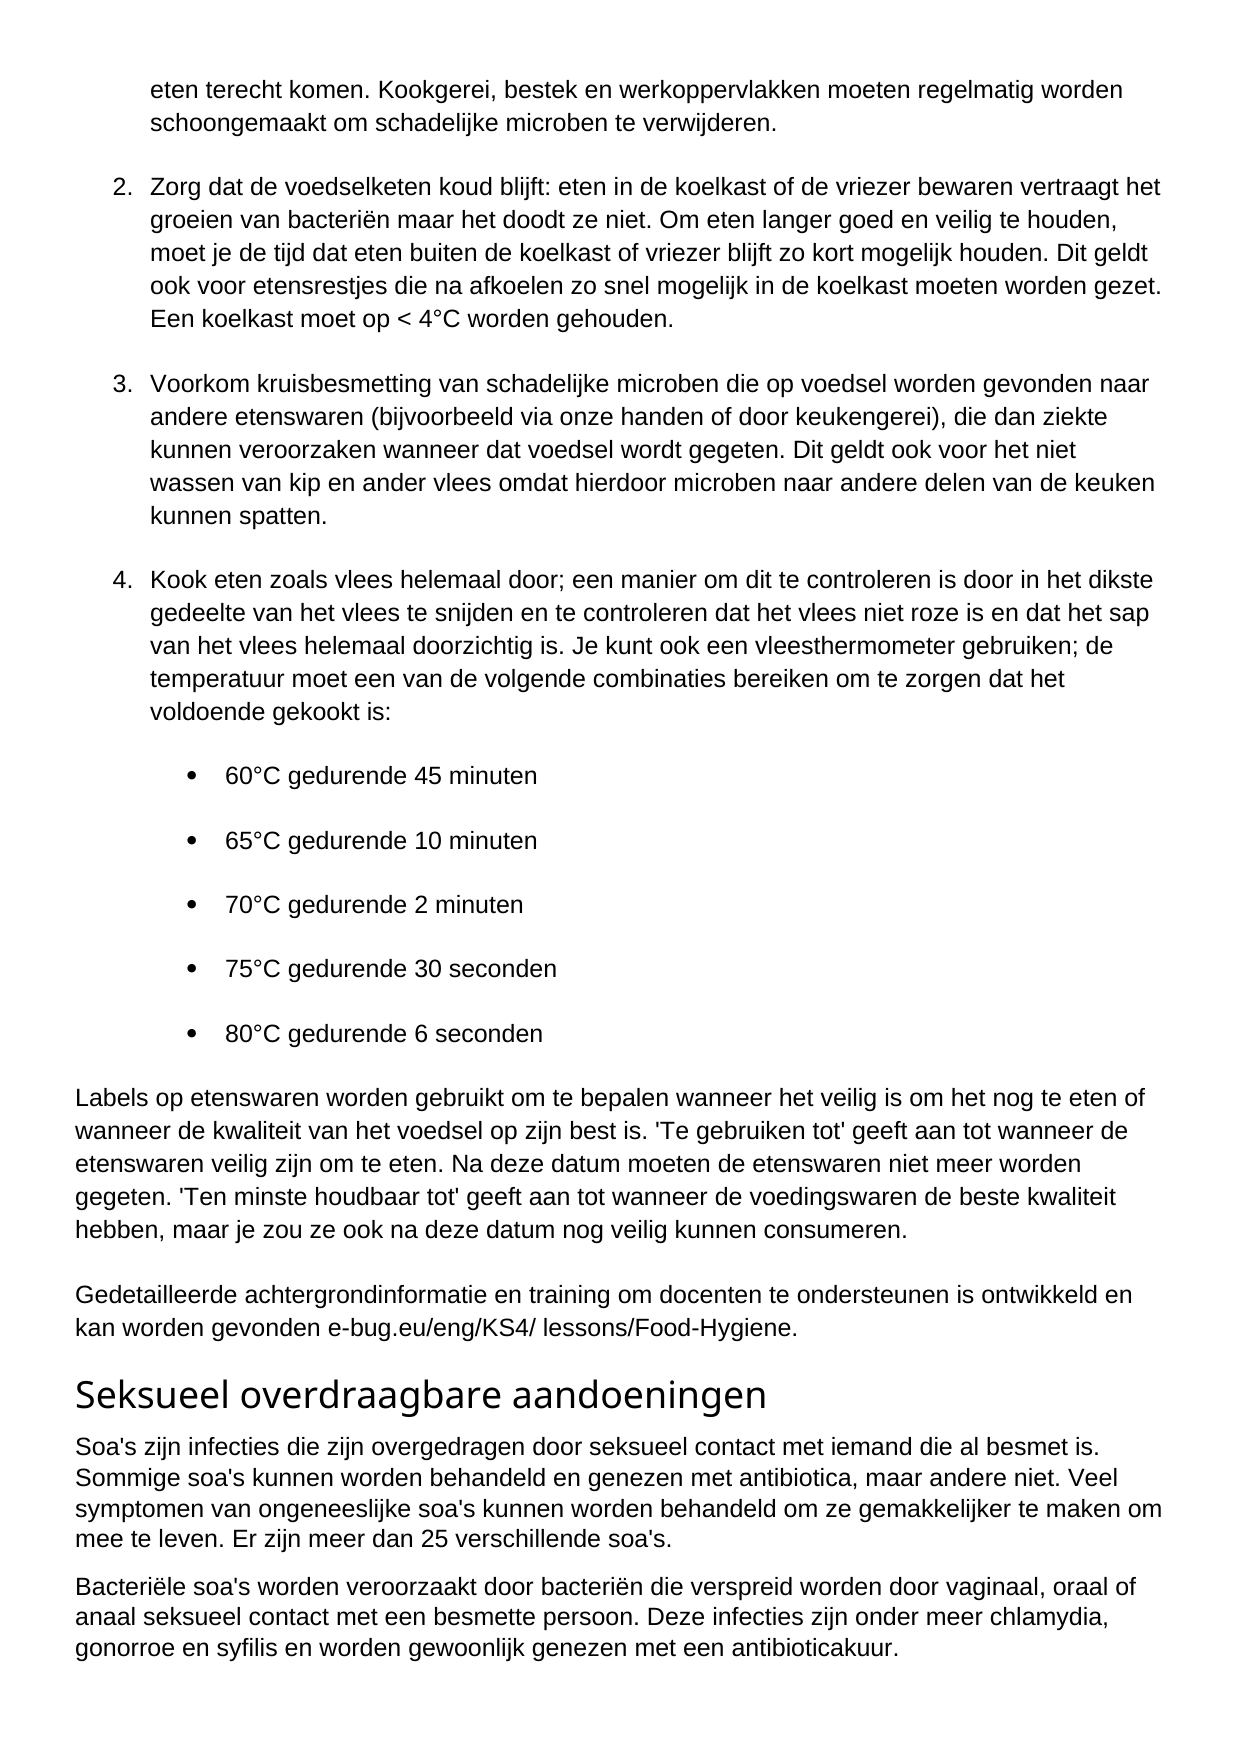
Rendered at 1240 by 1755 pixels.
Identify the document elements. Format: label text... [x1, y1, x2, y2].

text Bacteriële soa's worden veroorzaakt door bacteriën die verspreid worden door vaginaal, oraal of anaal seksueel contact met een besmette persoon. Deze infecties zijn onder meer chlamydia, gonorroe en syfilis en worden gewoonlijk genezen met een antibioticakuur. [75, 1572, 1164, 1662]
text Soa's zijn infecties die zijn overgedragen door seksueel contact met iemand die al besmet is. Sommige soa's kunnen worden behandeld en genezen met antibiotica, maar andere niet. Veel symptomen van ongeneeslijke soa's kunnen worden behandeld om ze gemakkelijker te maken om mee te leven. Er zijn meer dan 25 verschillende soa's. [75, 1432, 1164, 1553]
list Kook eten zoals vlees helemaal door; een manier om dit te controleren is door in het dikste gedeelte van het vlees te snijden en te controleren dat het vlees niet roze is en dat het sap van het vlees helemaal doorzichtig is. Je kunt ook een vleesthermometer gebruiken; de temperatuur moet een van de volgende combinaties bereiken om te zorgen dat het voldoende gekookt is: [112, 565, 1164, 726]
list 60°C gedurende 45 minuten [187, 761, 1164, 790]
list Zorg dat de voedselketen koud blijft: eten in de koelkast of de vriezer bewaren vertraagt het groeien van bacteriën maar het doodt ze niet. Om eten langer goed en veilig te houden, moet je de tijd dat eten buiten de koelkast of vriezer blijft zo kort mogelijk houden. Dit geldt ook voor etensrestjes die na afkoelen zo snel mogelijk in de koelkast moeten worden gezet. Een koelkast moet op < 4°C worden gehouden. [112, 172, 1164, 333]
list 80°C gedurende 6 seconden [187, 1019, 1164, 1048]
subtitle Seksueel overdraagbare aandoeningen [75, 1368, 1164, 1419]
text Labels op etenswaren worden gebruikt om te bepalen wanneer het veilig is om het nog te eten of wanneer de kwaliteit van het voedsel op zijn best is. 'Te gebruiken tot' geeft aan tot wanneer de etenswaren veilig zijn om te eten. Na deze datum moeten de etenswaren niet meer worden gegeten. 'Ten minste houdbaar tot' geeft aan tot wanneer de voedingswaren de beste kwaliteit hebben, maar je zou ze ook na deze datum nog veilig kunnen consumeren. [75, 1083, 1164, 1244]
list 75°C gedurende 30 seconden [187, 954, 1164, 983]
list eten terecht komen. Kookgerei, bestek en werkoppervlakken moeten regelmatig worden schoongemaakt om schadelijke microben te verwijderen. [112, 75, 1164, 137]
list 65°C gedurende 10 minuten [187, 826, 1164, 854]
list Voorkom kruisbesmetting van schadelijke microben die op voedsel worden gevonden naar andere etenswaren (bijvoorbeeld via onze handen of door keukengerei), die dan ziekte kunnen veroorzaken wanneer dat voedsel wordt gegeten. Dit geldt ook voor het niet wassen van kip en ander vlees omdat hierdoor microben naar andere delen van de keuken kunnen spatten. [112, 369, 1164, 529]
list 70°C gedurende 2 minuten [187, 890, 1164, 919]
text Gedetailleerde achtergrondinformatie en training om docenten te ondersteunen is ontwikkeld en kan worden gevonden e-bug.eu/eng/KS4/ lessons/Food-Hygiene. [75, 1279, 1164, 1341]
